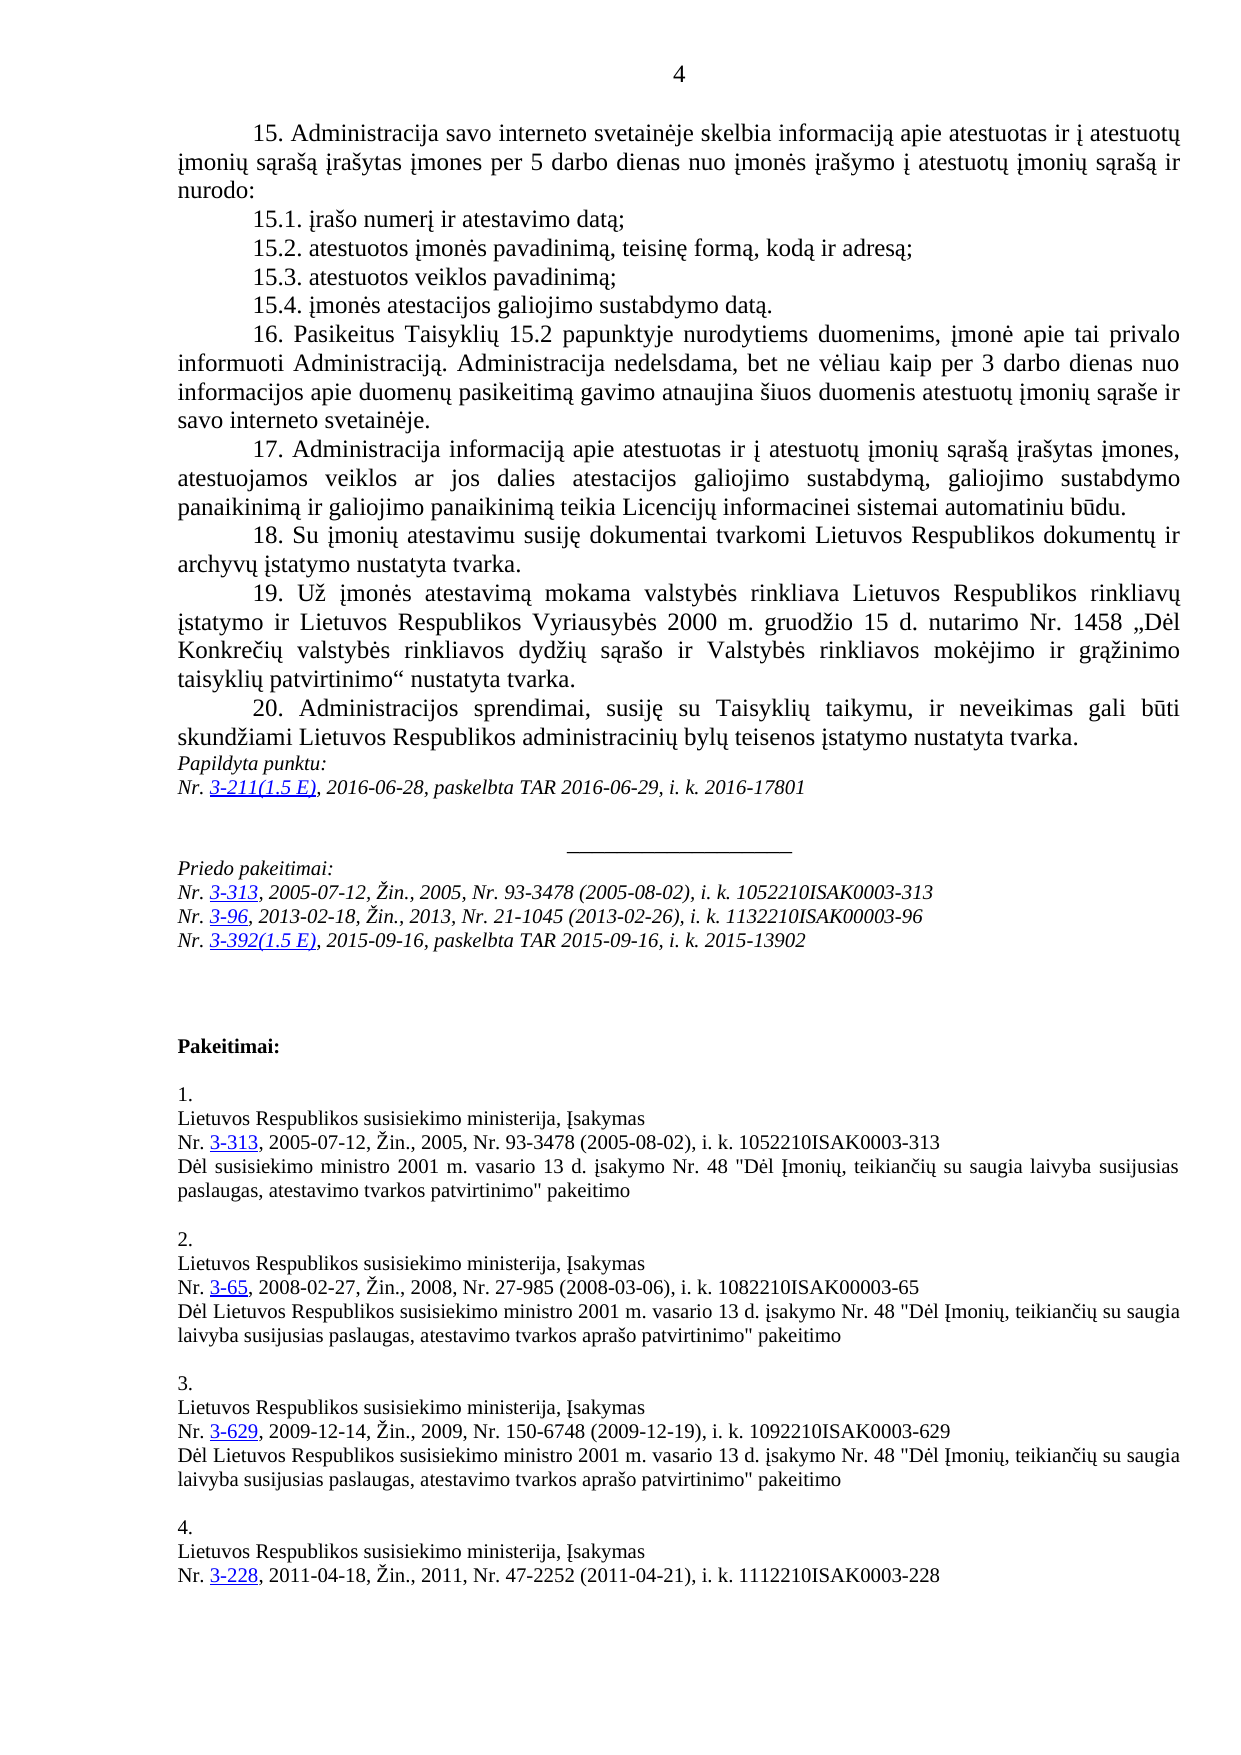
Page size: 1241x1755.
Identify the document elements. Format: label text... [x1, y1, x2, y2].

text 15.4. įmonės atestacijos galiojimo sustabdymo datą. [177, 291, 1181, 319]
text Papildyta punktu: [177, 751, 1181, 775]
text 4. [177, 1515, 1181, 1539]
text Lietuvos Respublikos susisiekimo ministerija, Įsakymas [177, 1251, 1181, 1275]
text Nr. 3-629, 2009-12-14, Žin., 2009, Nr. 150-6748 (2009-12-19), i. k. 1092210ISAK0003-629 [177, 1419, 1181, 1443]
text 15.2. atestuotos įmonės pavadinimą, teisinę formą, kodą ir adresą; [177, 233, 1181, 262]
text Lietuvos Respublikos susisiekimo ministerija, Įsakymas [177, 1395, 1181, 1419]
text 2. [177, 1227, 1181, 1251]
text 15. Administracija savo interneto svetainėje skelbia informaciją apie atestuotas ir į atestuotų įmonių sąrašą įrašytas įmones per 5 darbo dienas nuo įmonės įrašymo į atestuotų įmonių sąrašą ir nurodo: [177, 118, 1181, 204]
text 1. [177, 1082, 1181, 1106]
text Dėl Lietuvos Respublikos susisiekimo ministro 2001 m. vasario 13 d. įsakymo Nr. 48 "Dėl Įmonių, teikiančių su saugia laivyba susijusias paslaugas, atestavimo tvarkos aprašo patvirtinimo" pakeitimo [177, 1299, 1181, 1347]
text 17. Administracija informaciją apie atestuotas ir į atestuotų įmonių sąrašą įrašytas įmones, atestuojamos veiklos ar jos dalies atestacijos galiojimo sustabdymą, galiojimo sustabdymo panaikinimą ir galiojimo panaikinimą teikia Licencijų informacinei sistemai automatiniu būdu. [177, 434, 1181, 521]
text Lietuvos Respublikos susisiekimo ministerija, Įsakymas [177, 1539, 1181, 1563]
text Lietuvos Respublikos susisiekimo ministerija, Įsakymas [177, 1106, 1181, 1130]
text Nr. 3-392(1.5 E), 2015-09-16, paskelbta TAR 2015-09-16, i. k. 2015-13902 [177, 928, 1181, 952]
text Dėl susisiekimo ministro 2001 m. vasario 13 d. įsakymo Nr. 48 "Dėl Įmonių, teikiančių su saugia laivyba susijusias paslaugas, atestavimo tvarkos patvirtinimo" pakeitimo [177, 1154, 1181, 1202]
text Nr. 3-211(1.5 E), 2016-06-28, paskelbta TAR 2016-06-29, i. k. 2016-17801 [177, 775, 1181, 799]
text Nr. 3-313, 2005-07-12, Žin., 2005, Nr. 93-3478 (2005-08-02), i. k. 1052210ISAK0003-313 [177, 880, 1181, 904]
text 15.1. įrašo numerį ir atestavimo datą; [177, 204, 1181, 233]
text 15.3. atestuotos veiklos pavadinimą; [177, 262, 1181, 291]
text 20. Administracijos sprendimai, susiję su Taisyklių taikymu, ir neveikimas gali būti skundžiami Lietuvos Respublikos administracinių bylų teisenos įstatymo nustatyta tvarka. [177, 693, 1181, 751]
text __________________ [177, 827, 1181, 856]
text Priedo pakeitimai: [177, 856, 1181, 880]
text Nr. 3-65, 2008-02-27, Žin., 2008, Nr. 27-985 (2008-03-06), i. k. 1082210ISAK00003-65 [177, 1275, 1181, 1299]
text Dėl Lietuvos Respublikos susisiekimo ministro 2001 m. vasario 13 d. įsakymo Nr. 48 "Dėl Įmonių, teikiančių su saugia laivyba susijusias paslaugas, atestavimo tvarkos aprašo patvirtinimo" pakeitimo [177, 1443, 1181, 1491]
text 3. [177, 1371, 1181, 1395]
text 18. Su įmonių atestavimu susiję dokumentai tvarkomi Lietuvos Respublikos dokumentų ir archyvų įstatymo nustatyta tvarka. [177, 521, 1181, 578]
text Nr. 3-228, 2011-04-18, Žin., 2011, Nr. 47-2252 (2011-04-21), i. k. 1112210ISAK0003-228 [177, 1563, 1181, 1587]
text 19. Už įmonės atestavimą mokama valstybės rinkliava Lietuvos Respublikos rinkliavų įstatymo ir Lietuvos Respublikos Vyriausybės 2000 m. gruodžio 15 d. nutarimo Nr. 1458 „Dėl Konkrečių valstybės rinkliavos dydžių sąrašo ir Valstybės rinkliavos mokėjimo ir grąžinimo taisyklių patvirtinimo“ nustatyta tvarka. [177, 578, 1181, 693]
text Nr. 3-96, 2013-02-18, Žin., 2013, Nr. 21-1045 (2013-02-26), i. k. 1132210ISAK00003-96 [177, 904, 1181, 928]
text Nr. 3-313, 2005-07-12, Žin., 2005, Nr. 93-3478 (2005-08-02), i. k. 1052210ISAK0003-313 [177, 1130, 1181, 1154]
text Pakeitimai: [177, 1034, 1181, 1058]
text 16. Pasikeitus Taisyklių 15.2 papunktyje nurodytiems duomenims, įmonė apie tai privalo informuoti Administraciją. Administracija nedelsdama, bet ne vėliau kaip per 3 darbo dienas nuo informacijos apie duomenų pasikeitimą gavimo atnaujina šiuos duomenis atestuotų įmonių sąraše ir savo interneto svetainėje. [177, 319, 1181, 434]
